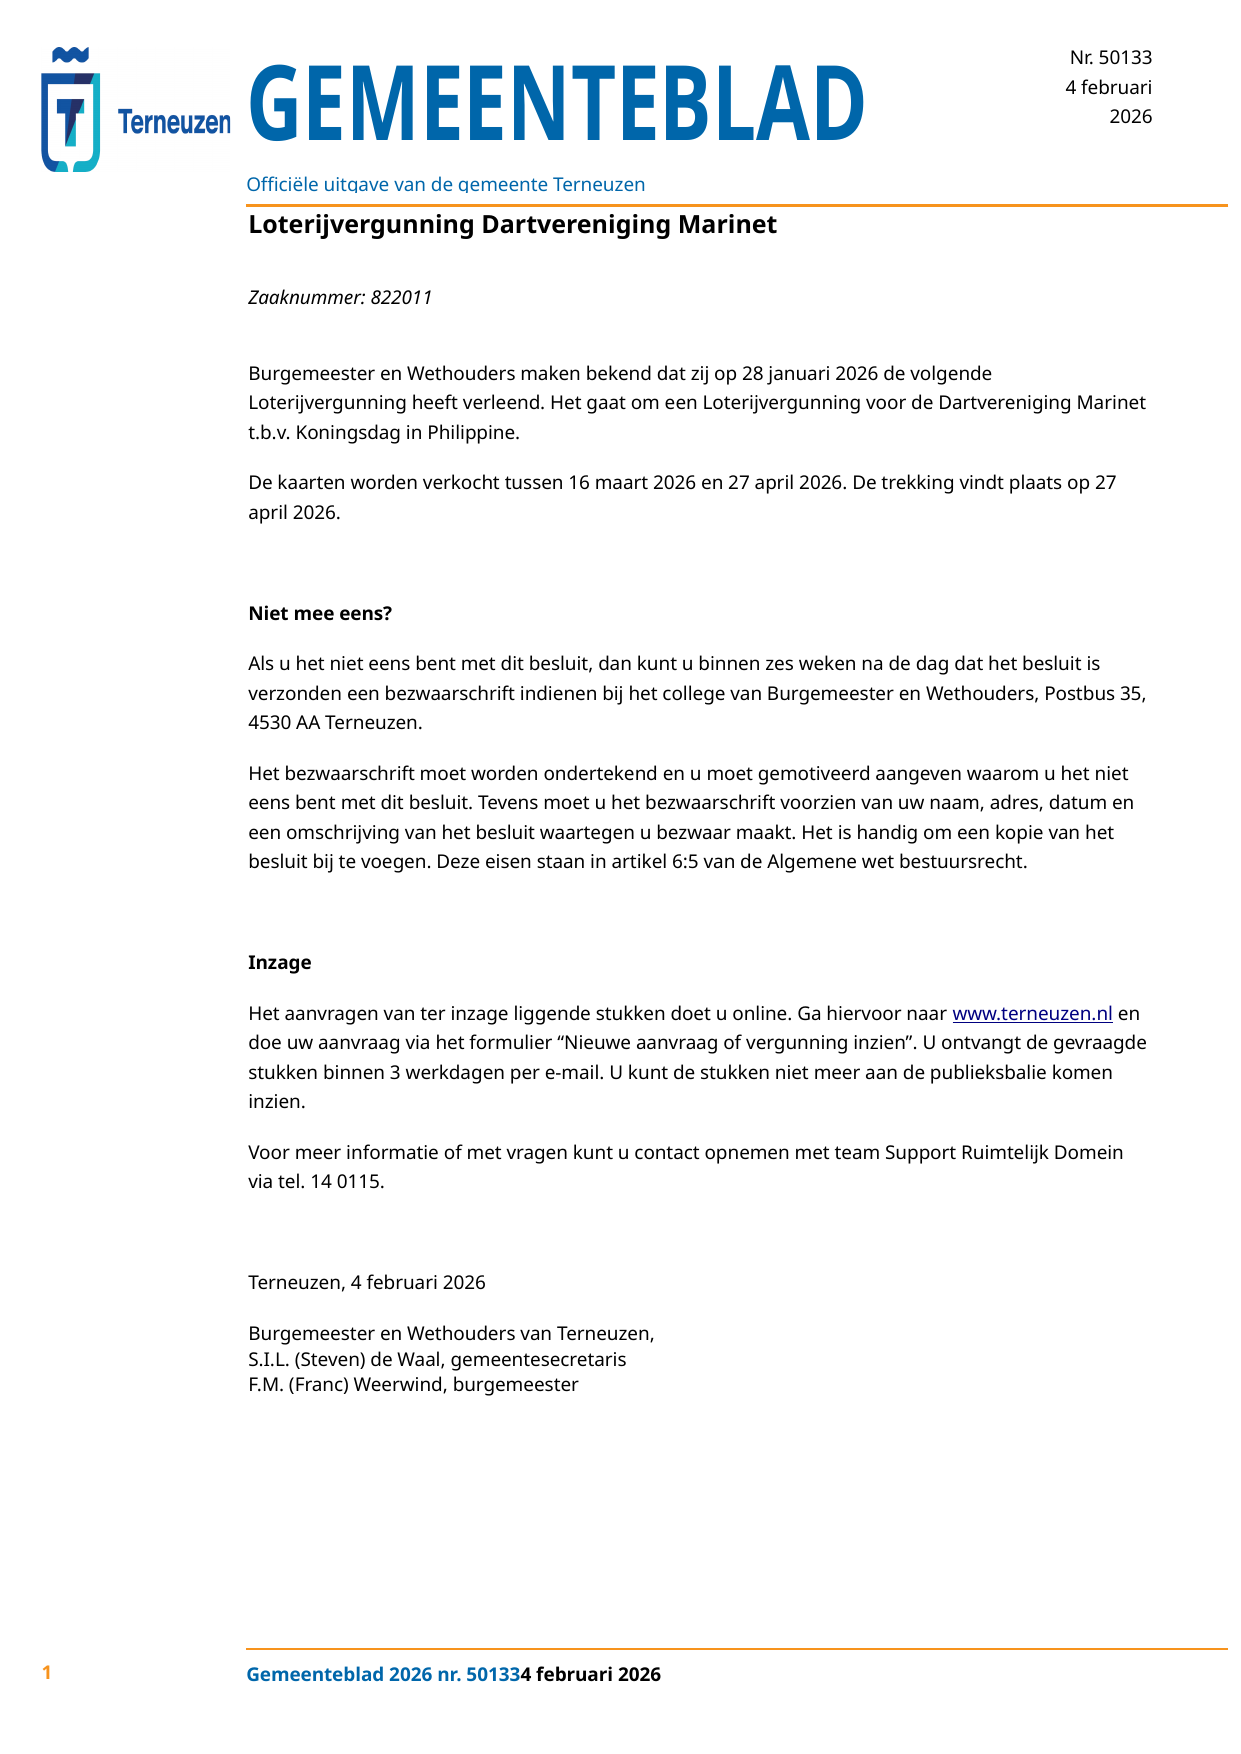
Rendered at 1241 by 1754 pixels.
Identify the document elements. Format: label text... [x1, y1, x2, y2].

table_cell F.M. (Franc) Weerwind, burgemeester [248, 1372, 1152, 1397]
table_header Burgemeester en Wethouders van Terneuzen, [248, 1320, 1152, 1346]
text Loterijvergunning Dartvereniging Marinet [248, 207, 1152, 241]
text Als u het niet eens bent met dit besluit, dan kunt u binnen zes weken na de dag dat het besluit is verzonden een bezwaarschrift indienen bij het college van Burgemeester en Wethouders, Postbus 35, 4530 AA Terneuzen. [248, 650, 1152, 735]
text Niet mee eens? [248, 600, 1152, 626]
text Terneuzen, 4 februari 2026 [248, 1269, 1152, 1295]
text De kaarten worden verkocht tussen 16 maart 2026 en 27 april 2026. De trekking vindt plaats op 27 april 2026. [248, 469, 1152, 525]
text Het bezwaarschrift moet worden ondertekend en u moet gemotiveerd aangeven waarom u het niet eens bent met dit besluit. Tevens moet u het bezwaarschrift voorzien van uw naam, adres, datum en een omschrijving van het besluit waartegen u bezwaar maakt. Het is handig om een kopie van het besluit bij te voegen. Deze eisen staan in artikel 6:5 van de Algemene wet bestuursrecht. [248, 760, 1152, 874]
text Het aanvragen van ter inzage liggende stukken doet u online. Ga hiervoor naar www.terneuzen.nl en doe uw aanvraag via het formulier “Nieuwe aanvraag of vergunning inzien”. U ontvangt de gevraagde stukken binnen 3 werkdagen per e-mail. U kunt de stukken niet meer aan de publieksbalie komen inzien. [248, 1000, 1152, 1114]
text Burgemeester en Wethouders maken bekend dat zij op 28 januari 2026 de volgende Loterijvergunning heeft verleend. Het gaat om een Loterijvergunning voor de Dartvereniging Marinet t.b.v. Koningsdag in Philippine. [248, 360, 1152, 445]
table_cell S.I.L. (Steven) de Waal, gemeentesecretaris [248, 1346, 714, 1372]
table_cell [714, 1346, 1152, 1372]
text Inzage [248, 949, 1152, 975]
text Voor meer informatie of met vragen kunt u contact opnemen met team Support Ruimtelijk Domein via tel. 14 0115. [248, 1139, 1152, 1194]
picture [41, 47, 231, 172]
text Zaaknummer: 822011 [248, 284, 1152, 309]
